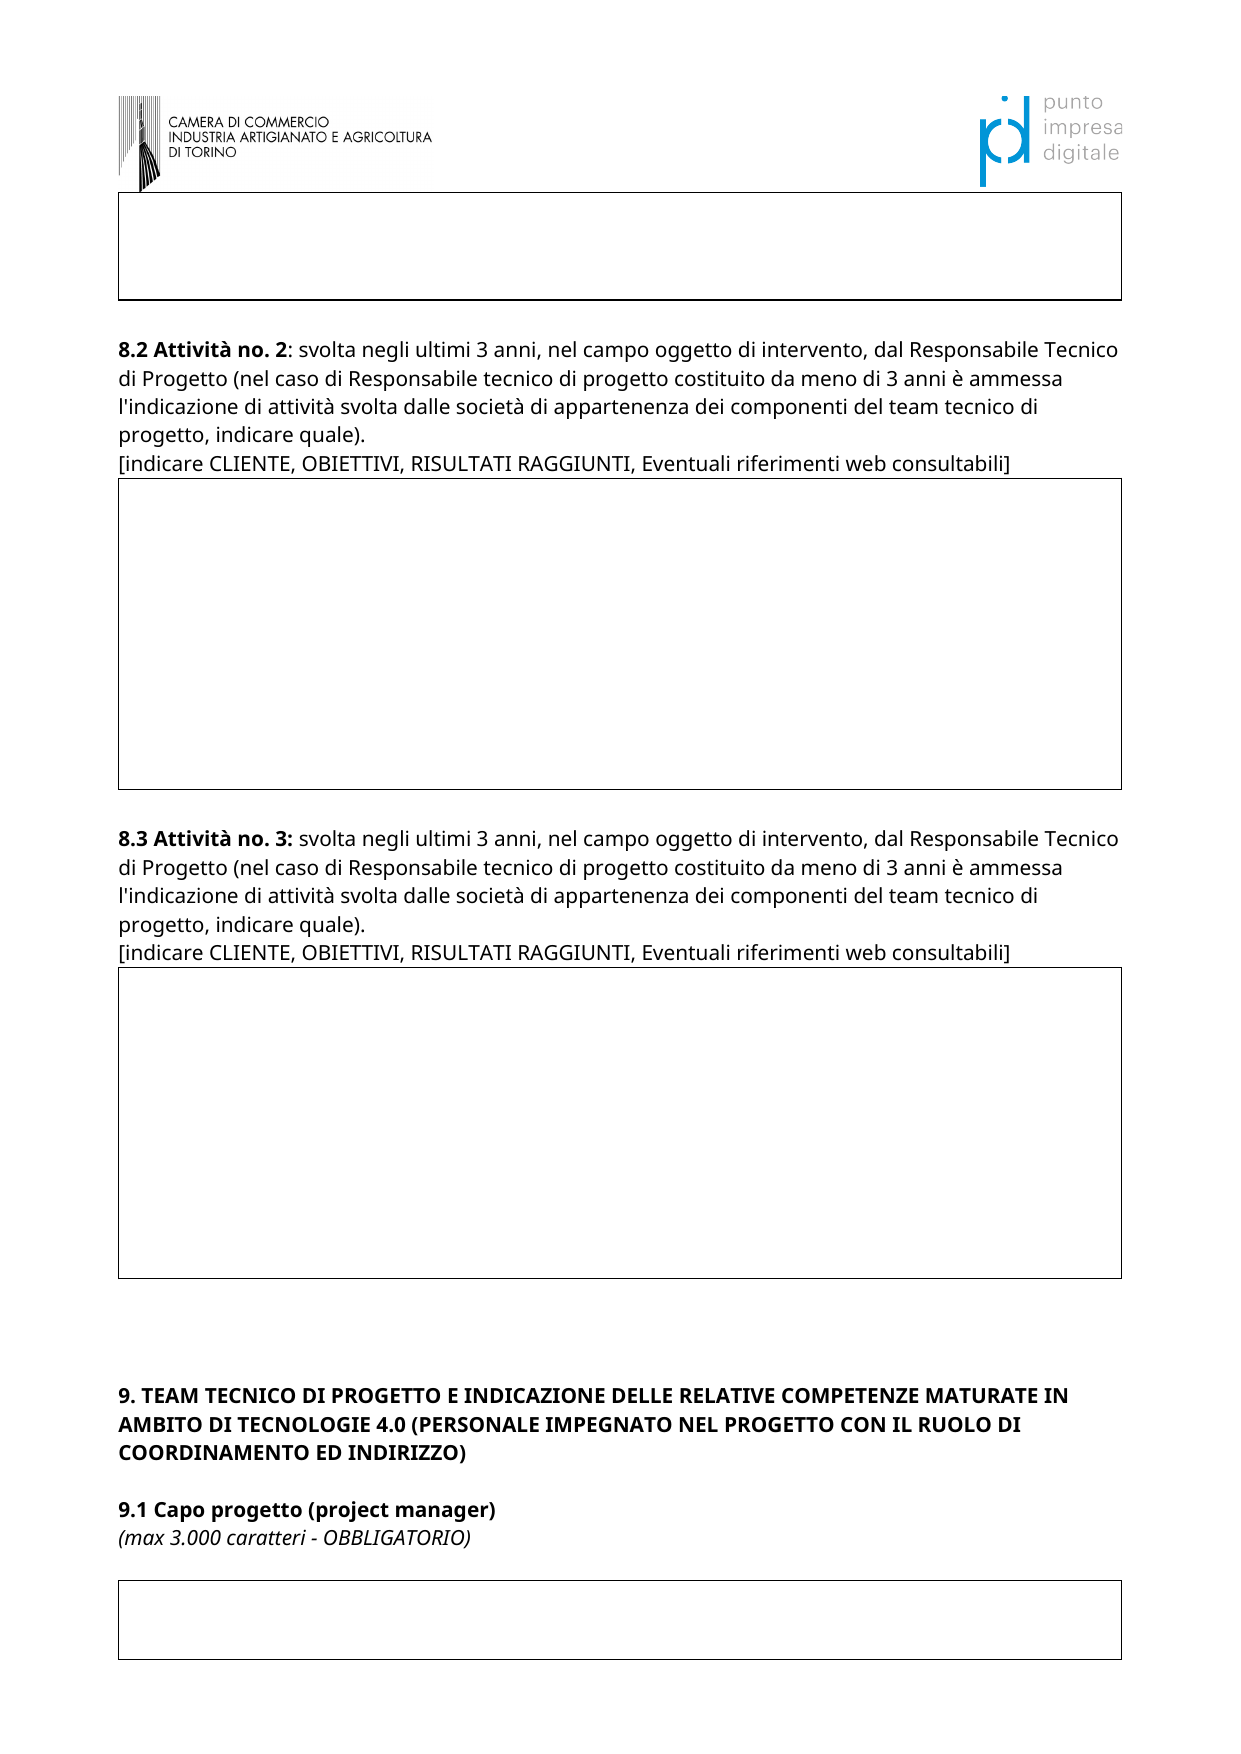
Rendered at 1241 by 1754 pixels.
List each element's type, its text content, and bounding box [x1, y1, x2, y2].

text [indicare CLIENTE, OBIETTIVI, RISULTATI RAGGIUNTI, Eventuali riferimenti web consultabili] [118, 449, 1122, 477]
text [indicare CLIENTE, OBIETTIVI, RISULTATI RAGGIUNTI, Eventuali riferimenti web consultabili] [118, 938, 1122, 967]
text 9.1 Capo progetto (project manager) [118, 1495, 1122, 1523]
text 9. TEAM TECNICO DI PROGETTO E INDICAZIONE DELLE RELATIVE COMPETENZE MATURATE IN AMBITO DI TECNOLOGIE 4.0 (PERSONALE IMPEGNATO NEL PROGETTO CON IL RUOLO DI COORDINAMENTO ED INDIRIZZO) [118, 1381, 1122, 1467]
text 8.3 Attività no. 3: svolta negli ultimi 3 anni, nel campo oggetto di intervento, dal Responsabile Tecnico di Progetto (nel caso di Responsabile tecnico di progetto costituito da meno di 3 anni è ammessa l'indicazione di attività svolta dalle società di appartenenza dei componenti del team tecnico di progetto, indicare quale). [118, 824, 1122, 938]
text 8.2 Attività no. 2: svolta negli ultimi 3 anni, nel campo oggetto di intervento, dal Responsabile Tecnico di Progetto (nel caso di Responsabile tecnico di progetto costituito da meno di 3 anni è ammessa l'indicazione di attività svolta dalle società di appartenenza dei componenti del team tecnico di progetto, indicare quale). [118, 335, 1122, 449]
text (max 3.000 caratteri - OBBLIGATORIO) [118, 1523, 1122, 1552]
